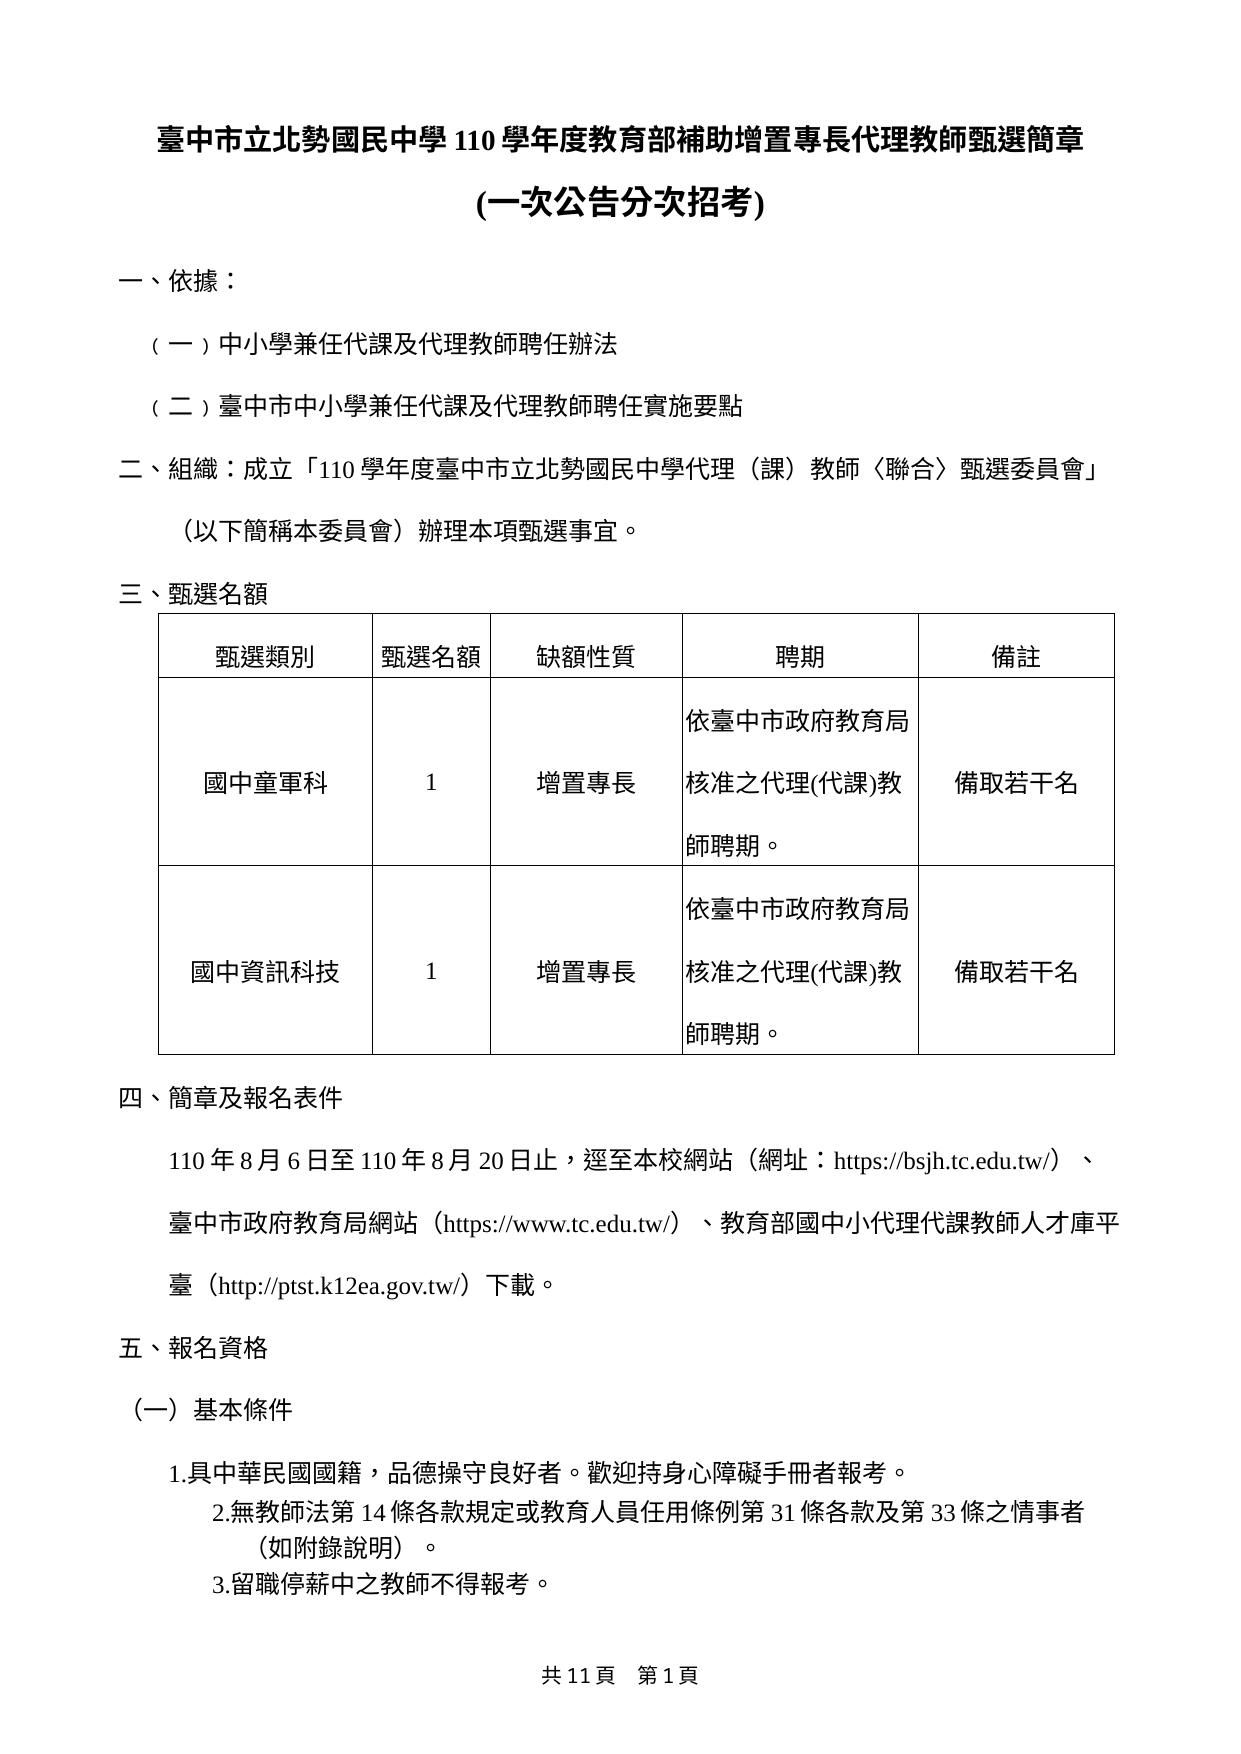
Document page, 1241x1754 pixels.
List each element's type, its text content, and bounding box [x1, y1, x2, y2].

text 2.無教師法第14條各款規定或教育人員任用條例第31條各款及第33條之情事者（如附錄說明）。 [206, 1492, 1122, 1565]
table_cell 國中童軍科 [159, 678, 372, 865]
table_cell 增置專長 [491, 866, 682, 1054]
text 3.留職停薪中之教師不得報考。 [206, 1565, 1122, 1601]
text 三、甄選名額 [118, 551, 1122, 613]
table_header 甄選類別 [159, 614, 372, 677]
table_cell 1 [373, 678, 490, 865]
table_cell 國中資訊科技 [159, 866, 372, 1054]
table_header 甄選名額 [373, 614, 490, 677]
text 四、簡章及報名表件 110年8月6日至110年8月20日止，逕至本校網站（網址：https://bsjh.tc.edu.tw/）、臺中市政府教育局網站（https://www.tc.edu.tw/）、教育部國中小代理代課教師人才庫平臺（http://ptst.k12ea.gov.tw/）下載。 [118, 1055, 1122, 1305]
text 二、組織：成立「110學年度臺中市立北勢國民中學代理（課）教師〈聯合〉甄選委員會」（以下簡稱本委員會）辦理本項甄選事宜。 [118, 426, 1122, 551]
table_cell 備取若干名 [919, 866, 1114, 1054]
text (一次公告分次招考) [118, 158, 1122, 221]
text （一）基本條件 [118, 1367, 1122, 1430]
text ﹙一﹚中小學兼任代課及代理教師聘任辦法 [143, 301, 1122, 363]
table_cell 依臺中市政府教育局核准之代理(代課)教師聘期。 [683, 866, 918, 1054]
table_cell 1 [373, 866, 490, 1054]
text 1.具中華民國國籍，品德操守良好者。歡迎持身心障礙手冊者報考。 [118, 1430, 1122, 1492]
table_cell 增置專長 [491, 678, 682, 865]
table_cell 依臺中市政府教育局核准之代理(代課)教師聘期。 [683, 678, 918, 865]
table_header 聘期 [683, 614, 918, 677]
table_cell 備取若干名 [919, 678, 1114, 865]
text ﹙二﹚臺中市中小學兼任代課及代理教師聘任實施要點 [143, 363, 1122, 426]
text 臺中市立北勢國民中學110學年度教育部補助增置專長代理教師甄選簡章 [118, 96, 1122, 158]
text 五、報名資格 [118, 1305, 1122, 1367]
text 一、依據： [118, 238, 1122, 301]
table_header 備註 [919, 614, 1114, 677]
table_header 缺額性質 [491, 614, 682, 677]
